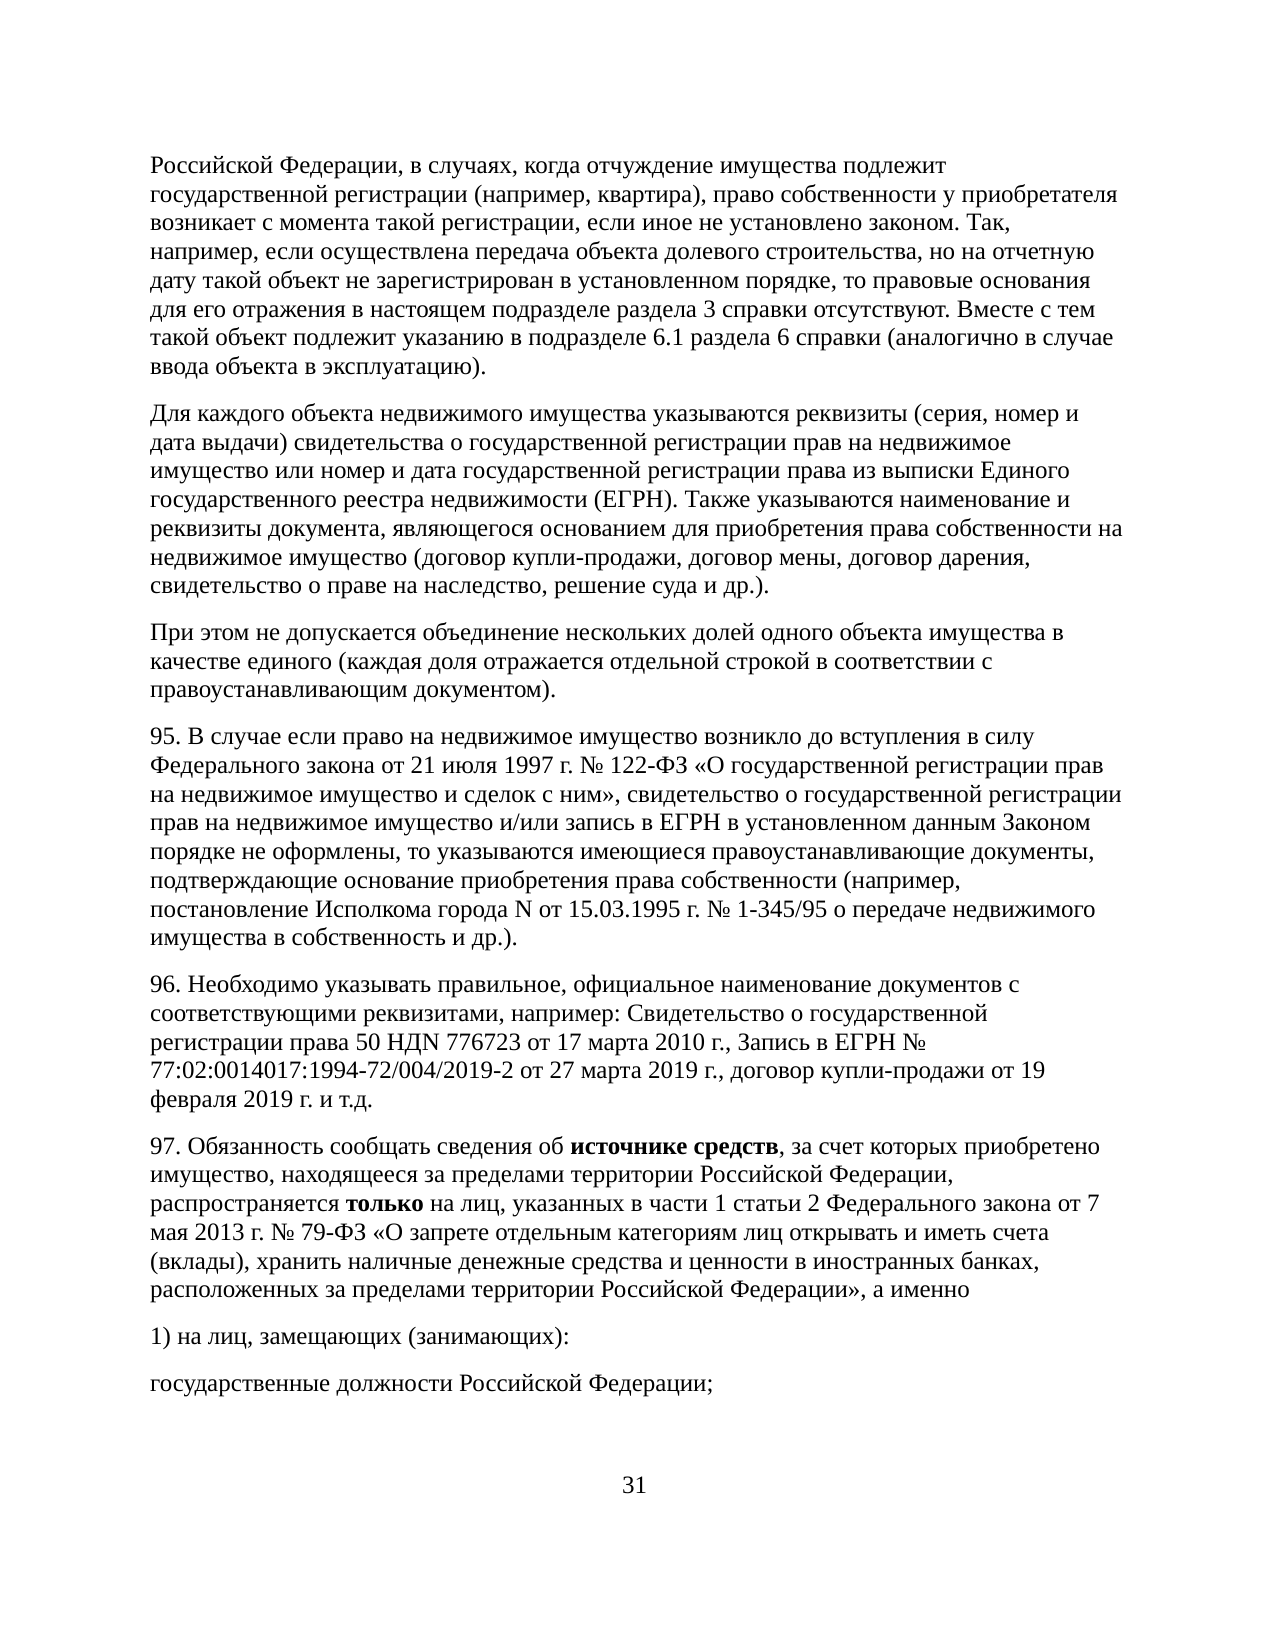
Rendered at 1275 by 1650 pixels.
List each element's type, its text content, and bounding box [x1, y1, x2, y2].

text 95. В случае если право на недвижимое имущество возникло до вступления в силу Федерального закона от 21 июля 1997 г. № 122-ФЗ «О государственной регистрации прав на недвижимое имущество и сделок с ним», свидетельство о государственной регистрации прав на недвижимое имущество и/или запись в ЕГРН в установленном данным Законом порядке не оформлены, то указываются имеющиеся правоустанавливающие документы, подтверждающие основание приобретения права собственности (например, постановление Исполкома города N от 15.03.1995 г. № 1-345/95 о передаче недвижимого имущества в собственность и др.). [150, 721, 1125, 951]
text государственные должности Российской Федерации; [150, 1368, 1125, 1397]
text 97. Обязанность сообщать сведения об источнике средств, за счет которых приобретено имущество, находящееся за пределами территории Российской Федерации, распространяется только на лиц, указанных в части 1 статьи 2 Федерального закона от 7 мая 2013 г. № 79-ФЗ «О запрете отдельным категориям лиц открывать и иметь счета (вклады), хранить наличные денежные средства и ценности в иностранных банках, расположенных за пределами территории Российской Федерации», а именно [150, 1131, 1125, 1303]
text При этом не допускается объединение нескольких долей одного объекта имущества в качестве единого (каждая доля отражается отдельной строкой в соответствии с правоустанавливающим документом). [150, 617, 1125, 703]
text Для каждого объекта недвижимого имущества указываются реквизиты (серия, номер и дата выдачи) свидетельства о государственной регистрации прав на недвижимое имущество или номер и дата государственной регистрации права из выписки Единого государственного реестра недвижимости (ЕГРН). Также указываются наименование и реквизиты документа, являющегося основанием для приобретения права собственности на недвижимое имущество (договор купли-продажи, договор мены, договор дарения, свидетельство о праве на наследство, решение суда и др.). [150, 398, 1125, 599]
text 1) на лиц, замещающих (занимающих): [150, 1321, 1125, 1350]
text Российской Федерации, в случаях, когда отчуждение имущества подлежит государственной регистрации (например, квартира), право собственности у приобретателя возникает с момента такой регистрации, если иное не установлено законом. Так, например, если осуществлена передача объекта долевого строительства, но на отчетную дату такой объект не зарегистрирован в установленном порядке, то правовые основания для его отражения в настоящем подразделе раздела 3 справки отсутствуют. Вместе с тем такой объект подлежит указанию в подразделе 6.1 раздела 6 справки (аналогично в случае ввода объекта в эксплуатацию). [150, 150, 1125, 380]
text 96. Необходимо указывать правильное, официальное наименование документов с соответствующими реквизитами, например: Свидетельство о государственной регистрации права 50 НДN 776723 от 17 марта 2010 г., Запись в ЕГРН № 77:02:0014017:1994-72/004/2019-2 от 27 марта 2019 г., договор купли-продажи от 19 февраля 2019 г. и т.д. [150, 969, 1125, 1113]
